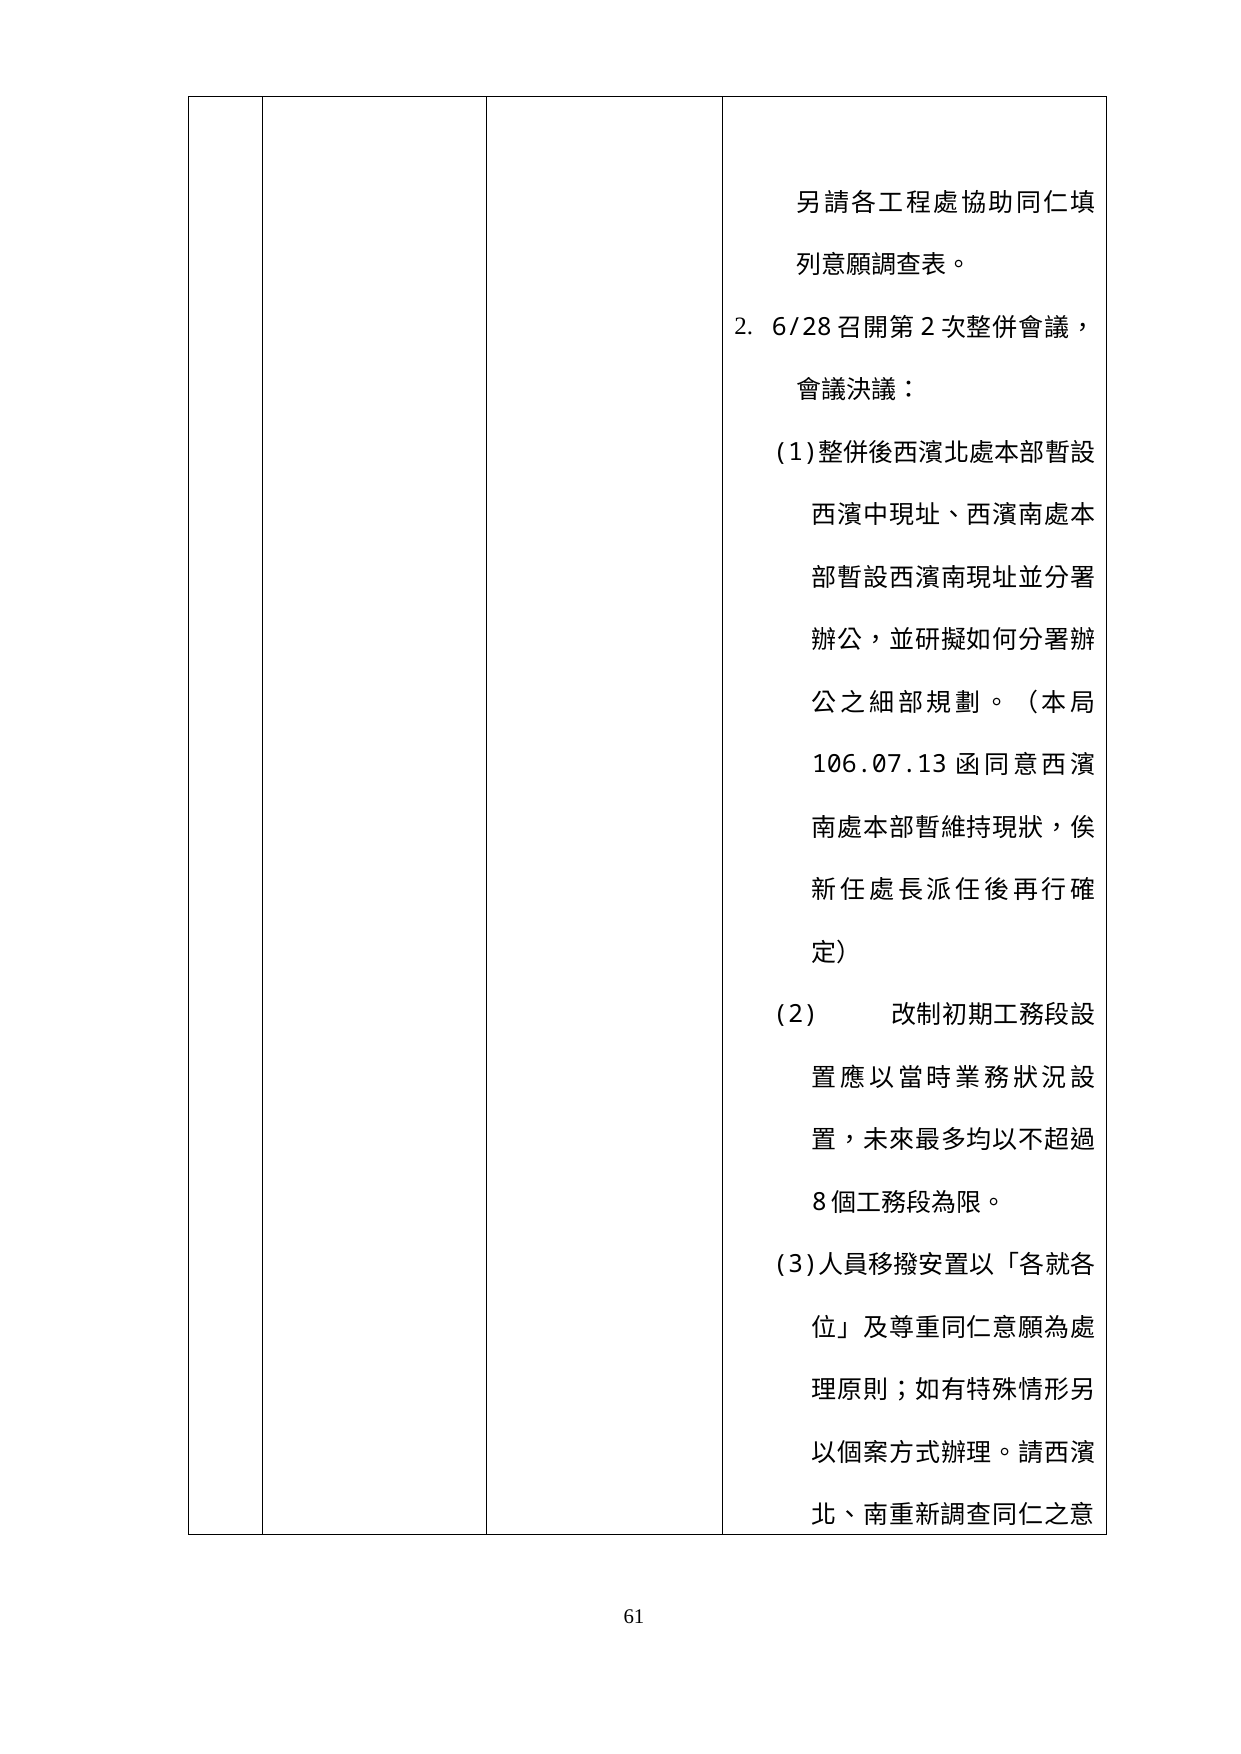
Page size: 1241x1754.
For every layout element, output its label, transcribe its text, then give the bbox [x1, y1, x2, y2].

table_cell [487, 97, 722, 1534]
table_cell [189, 97, 262, 1534]
table_cell [263, 97, 486, 1534]
table_cell 2/23召開第1次整併會議就處本部設置地點、各工務段業務分派及設置地點、人員移撥安置、財產移撥、檔案移交、會計事務處理、法制作業及程序等事項研訂相關處理原則及整併作業時程，請上開機關依會議決議賡續辦理，另請各工程處協助同仁填列意願調查表。 6/28召開第2次整併會議，會議決議： 整併後西濱北處本部暫設西濱中現址、西濱南處本部暫設西濱南現址並分署辦公，並研擬如何分署辦公之細部規劃。（本局106.07.13函同意西濱南處本部暫維持現狀，俟新任處長派任後再行確定） 改制初期工務段設置應以當時業務狀況設置，未來最多均以不超過8個工務段為限。 人員移撥安置以「各就各位」及尊重同仁意願為處理原則；如有特殊情形另以個案方式辦理。請西濱北、南重新調查同仁之意願並於1個月內造冊逕送本局人事室，俾利召開人員安置前置會議確認。 辦理財產移撥之機關請先清查須報廢財產，報廢處理後再行辦理移撥。 為確保改制時各項資訊業務能無縫接軌，運作順暢，請與本局資訊室密切聯繫。 變更管轄權公告請依本局新工組於5/11召開前置作業會議決議辦理；另西濱南法制作業規劃時程建議參酌西濱北擬訂。 西濱北、南管控表預定完成日期請修正一致。 8/3召開整併人力調整會議結論如下： 以占缺機關與服務機關一致為原則。 若因未具任用資格或改派職缺權益受損或因業務需要等因素，暫無法改派職缺或歸建者，應敘明理由及期限，惟該等人員爾後陞遷即應歸建。 為免影響同仁權益請再調查同仁意願並檢視西濱北南編制員額可否容納後報局。 [723, 97, 1106, 1534]
